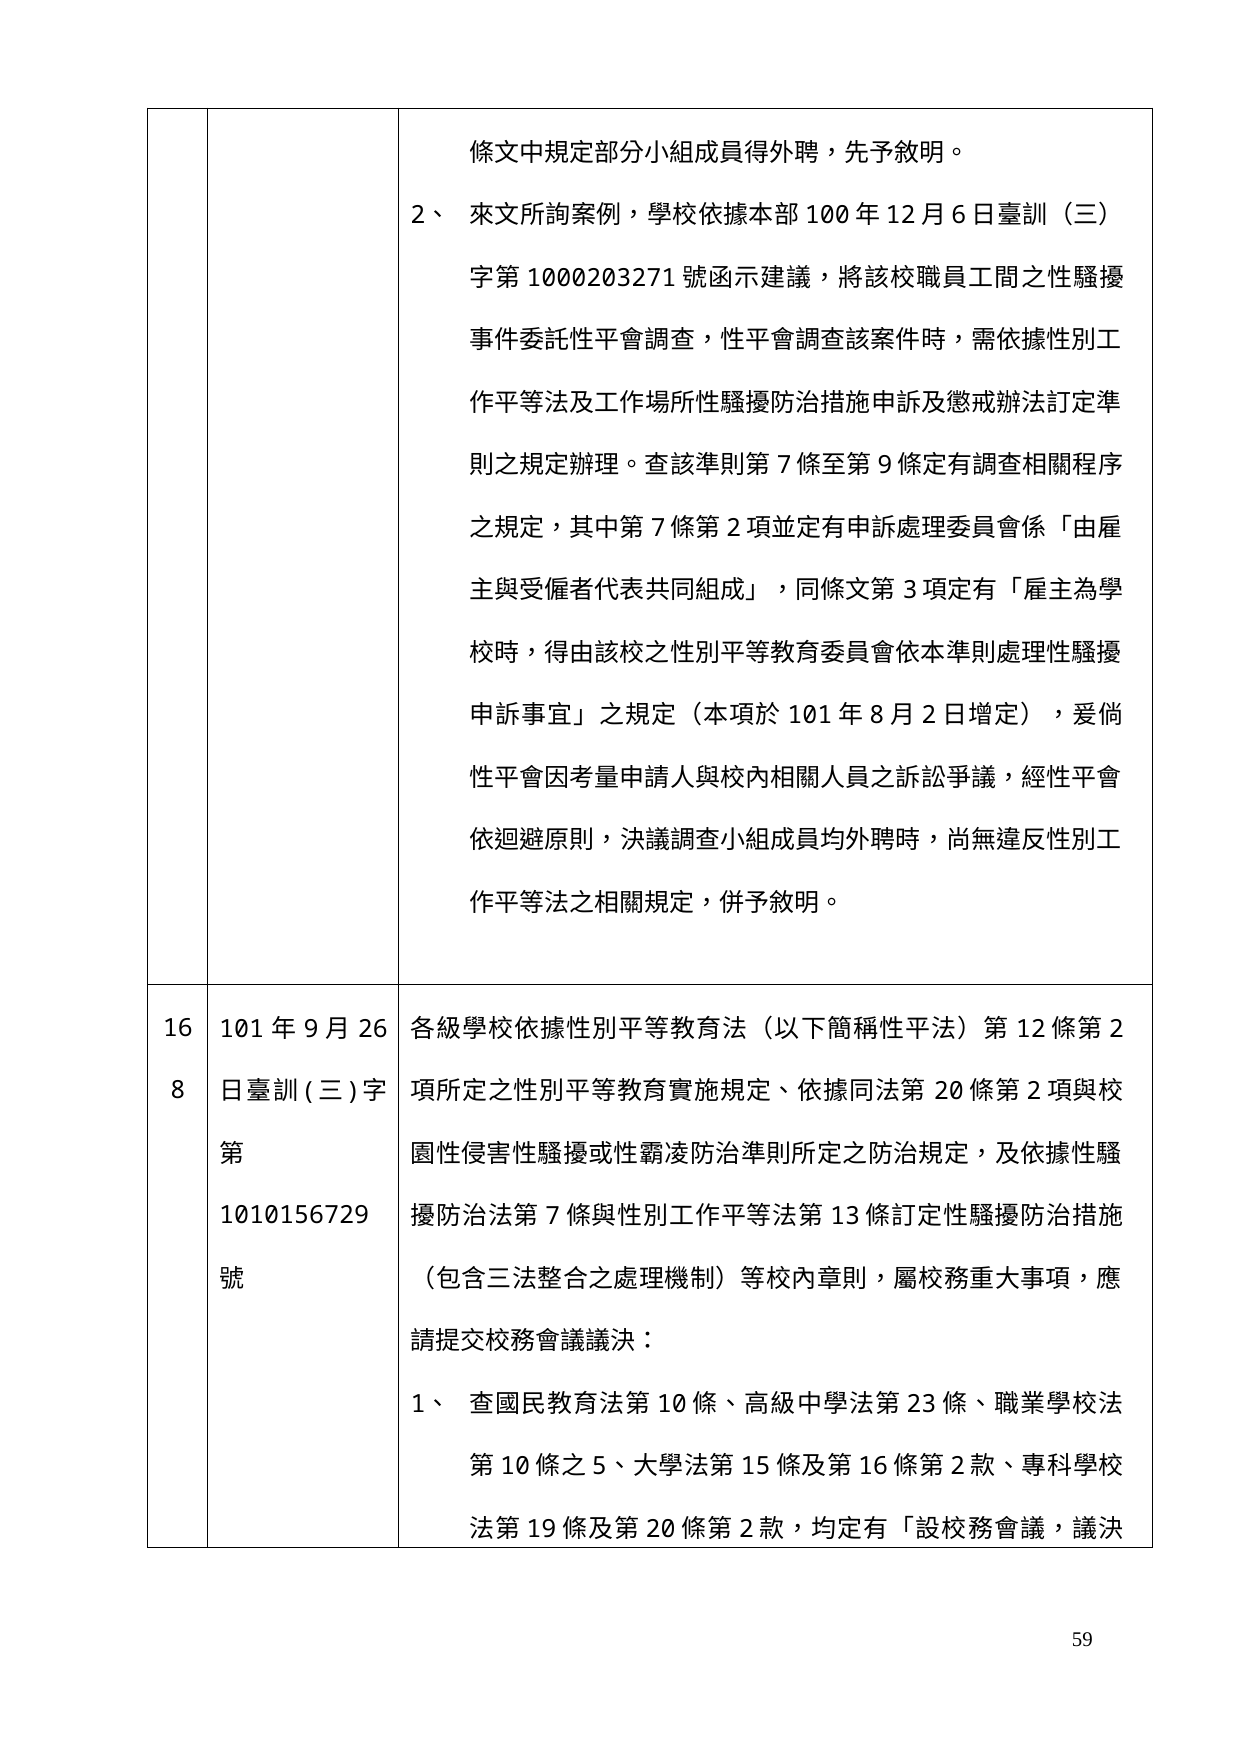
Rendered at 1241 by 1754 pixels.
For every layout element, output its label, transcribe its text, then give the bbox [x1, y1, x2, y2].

table_cell [148, 109, 207, 984]
table_cell 條文中規定部分小組成員得外聘，先予敘明。 來文所詢案例，學校依據本部100年12月6日臺訓（三）字第1000203271號函示建議，將該校職員工間之性騷擾事件委託性平會調查，性平會調查該案件時，需依據性別工作平等法及工作場所性騷擾防治措施申訴及懲戒辦法訂定準則之規定辦理。查該準則第7條至第9條定有調查相關程序之規定，其中第7條第2項並定有申訴處理委員會係「由雇主與受僱者代表共同組成」，同條文第3項定有「雇主為學校時，得由該校之性別平等教育委員會依本準則處理性騷擾申訴事宜」之規定（本項於101年8月2日增定），爰倘性平會因考量申請人與校內相關人員之訴訟爭議，經性平會依迴避原則，決議調查小組成員均外聘時，尚無違反性別工作平等法之相關規定，併予敘明。 [399, 109, 1152, 984]
table_cell 各級學校依據性別平等教育法（以下簡稱性平法）第12條第2項所定之性別平等教育實施規定、依據同法第20條第2項與校園性侵害性騷擾或性霸凌防治準則所定之防治規定，及依據性騷擾防治法第7條與性別工作平等法第13條訂定性騷擾防治措施（包含三法整合之處理機制）等校內章則，屬校務重大事項，應請提交校務會議議決： 查國民教育法第10條、高級中學法第23條、職業學校法第10條之5、大學法第15條及第16條第2款、專科學校法第19條及第20條第2款，均定有「設校務會議，議決 [399, 985, 1152, 1547]
table_cell 101年9月26日臺訓(三)字第1010156729號 [208, 985, 398, 1547]
table_cell [208, 109, 398, 984]
table_cell 168 [148, 985, 207, 1547]
